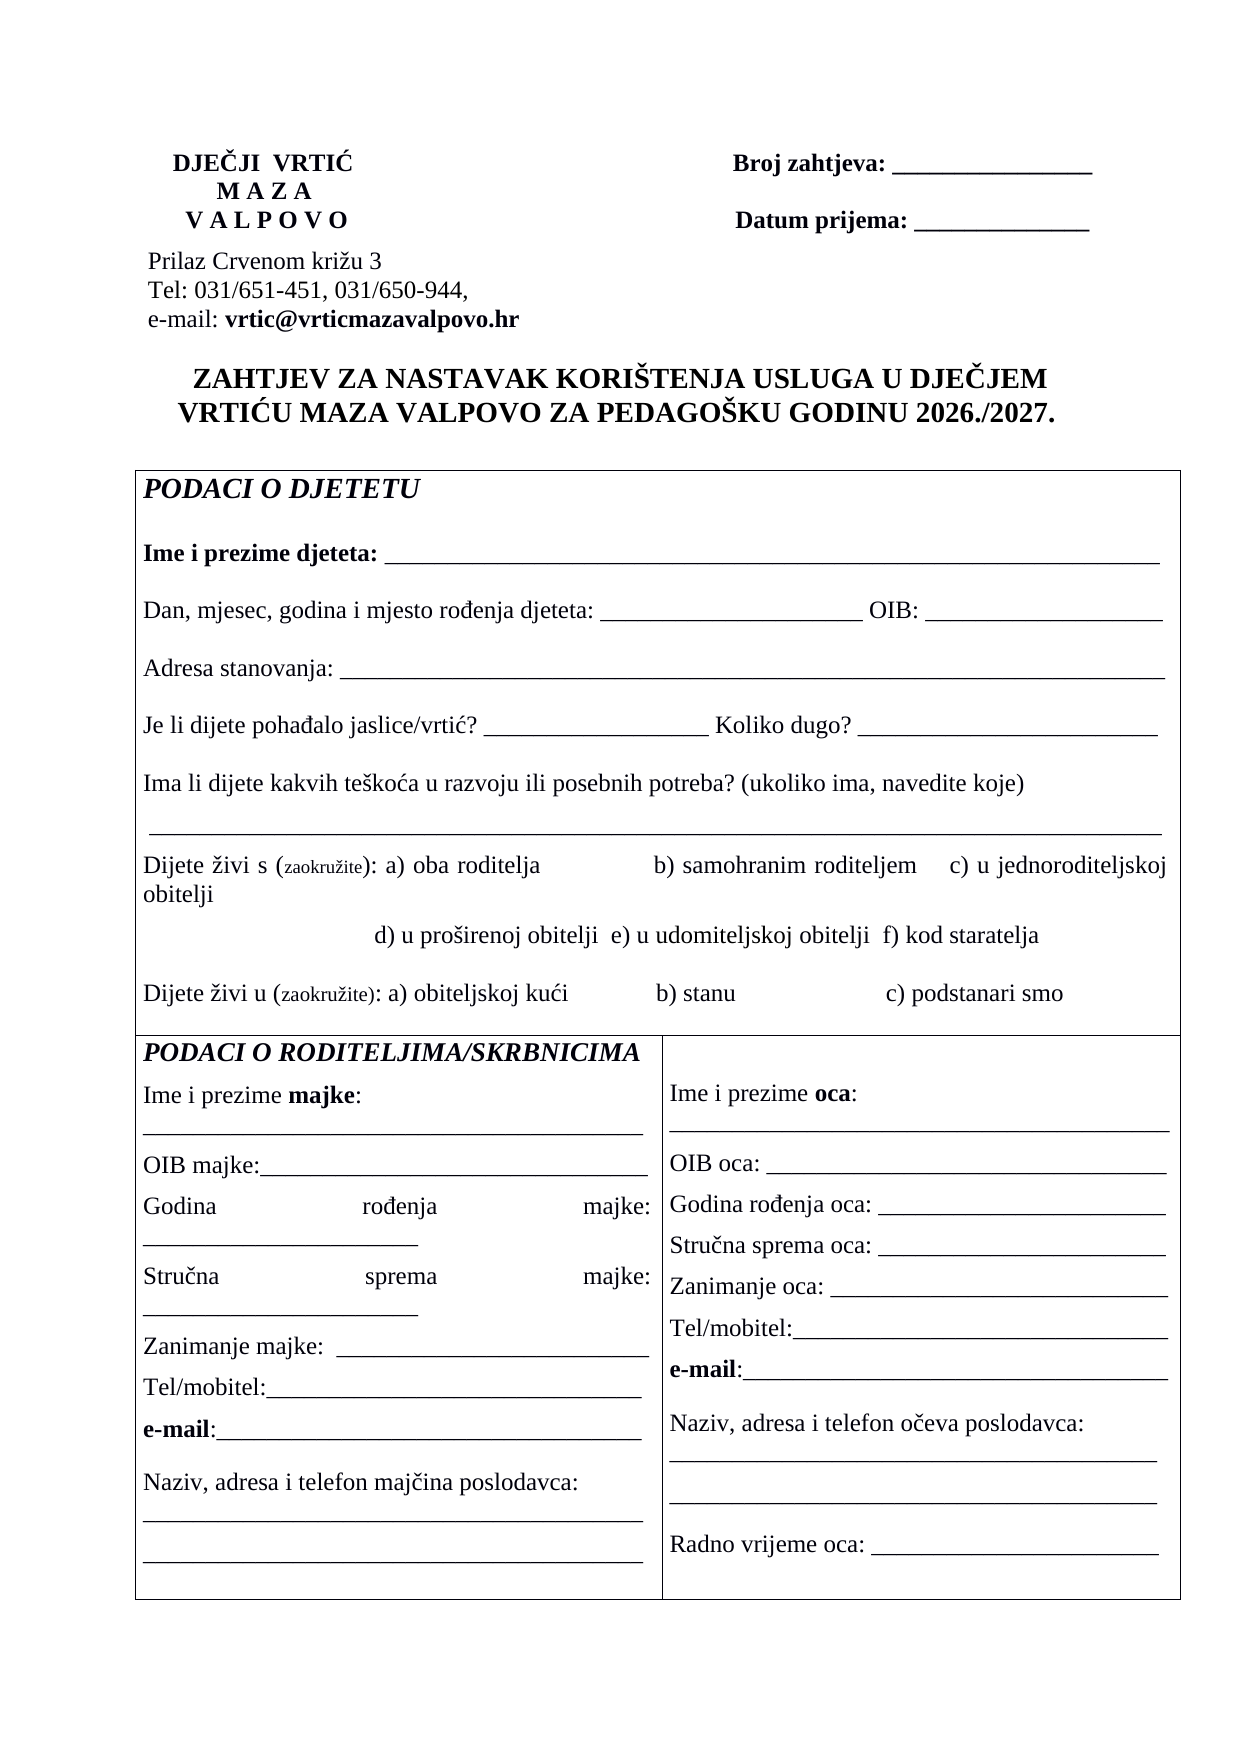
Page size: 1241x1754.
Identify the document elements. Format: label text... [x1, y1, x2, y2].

text M A Z A [148, 176, 1093, 205]
text DJEČJI VRTIĆ Broj zahtjeva: ________________ [148, 148, 1093, 176]
table_header PODACI O DJETETU Ime i prezime djeteta: ______________________________________________________________ Dan, mjesec, godina i mjesto rođenja djeteta: _____________________ OIB: ___________________ Adresa stanovanja: __________________________________________________________________ Je li dijete pohađalo jaslice/vrtić? __________________ Koliko dugo? ________________________ Ima li dijete kakvih teškoća u razvoju ili posebnih potreba? (ukoliko ima, navedite koje) _________________________________________________________________________________ Dijete živi s (zaokružite): a) oba roditelja b) samohranim roditeljem c) u jednoroditeljskoj obitelji d) u proširenoj obitelji e) u udomiteljskoj obitelji f) kod staratelja Dijete živi u (zaokružite): a) obiteljskoj kući b) stanu c) podstanari smo [136, 471, 1180, 1035]
text Prilaz Crvenom križu 3 [148, 246, 1093, 275]
table_cell PODACI O RODITELJIMA/SKRBNICIMA Ime i prezime majke: ________________________________________ OIB majke:_______________________________ Godina rođenja majke: ______________________ Stručna sprema majke: ______________________ Zanimanje majke: _________________________ Tel/mobitel:______________________________ e-mail:__________________________________ Naziv, adresa i telefon majčina poslodavca: ________________________________________ ________________________________________ [136, 1036, 662, 1599]
text V A L P O V O Datum prijema: ______________ [148, 205, 1093, 234]
text ZAHTJEV ZA NASTAVAK KORIŠTENJA USLUGA U DJEČJEM VRTIĆU MAZA VALPOVO ZA PEDAGOŠKU GODINU 2026./2027. [148, 361, 1093, 428]
text Tel: 031/651-451, 031/650-944, [148, 275, 1093, 304]
text e-mail: vrtic@vrticmazavalpovo.hr [148, 304, 1093, 333]
table_cell Ime i prezime oca: ________________________________________ OIB oca: ________________________________ Godina rođenja oca: _______________________ Stručna sprema oca: _______________________ Zanimanje oca: ___________________________ Tel/mobitel:______________________________ e-mail:__________________________________ Naziv, adresa i telefon očeva poslodavca: _______________________________________ _______________________________________ Radno vrijeme oca: _______________________ [663, 1036, 1180, 1599]
